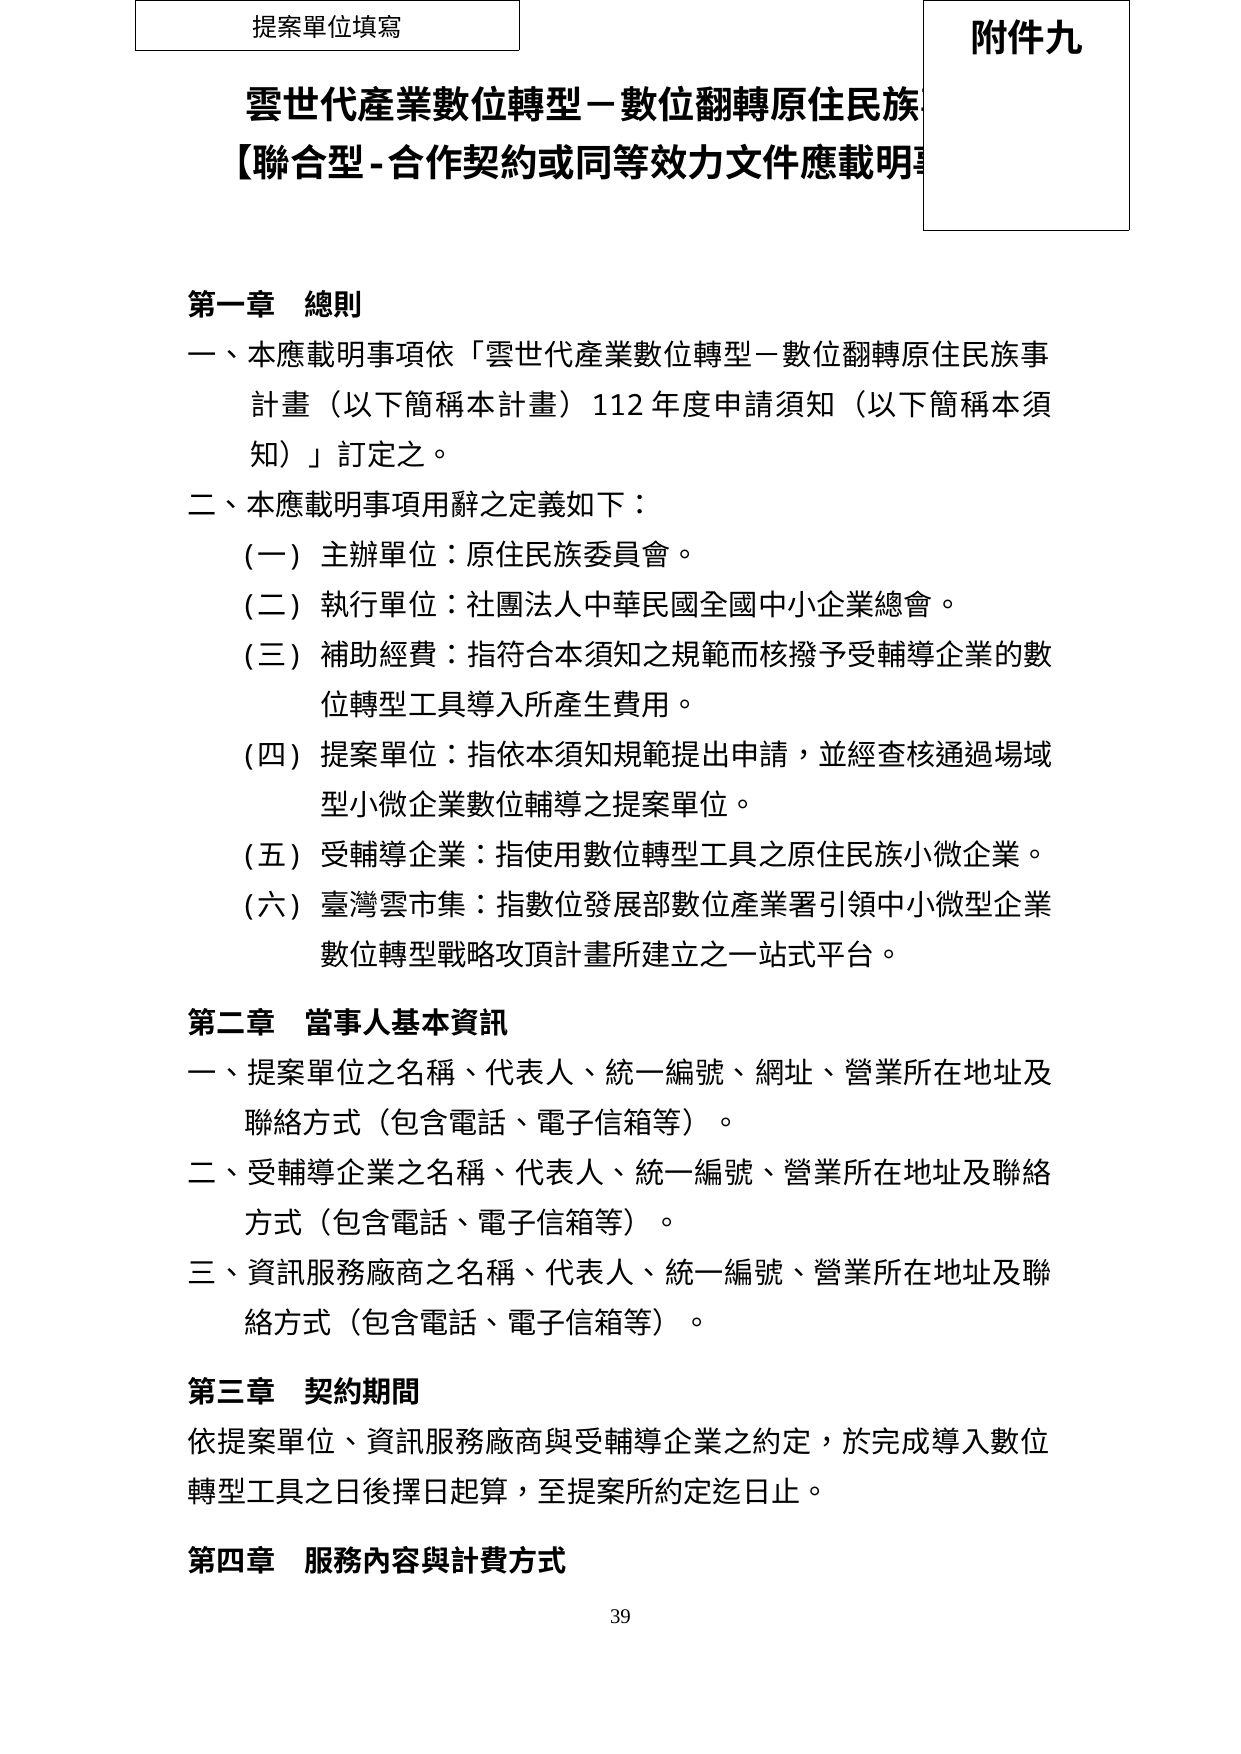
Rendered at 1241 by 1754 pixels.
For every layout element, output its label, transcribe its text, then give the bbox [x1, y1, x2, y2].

text 雲世代產業數位轉型－數位翻轉原住民族事業 [924, 1, 1129, 230]
text 第二章 當事人基本資訊 [187, 994, 1053, 1044]
text 三、資訊服務廠商之名稱、代表人、統一編號、營業所在地址及聯絡方式（包含電話、電子信箱等）。 [187, 1244, 1053, 1344]
list 執行單位：社團法人中華民國全國中小企業總會。 [240, 575, 1053, 625]
text 附件九 [938, 8, 1114, 62]
text 第四章 服務內容與計費方式 [187, 1531, 1053, 1581]
text 【聯合型-合作契約或同等效力文件應載明事項】 [187, 129, 923, 188]
list 受輔導企業：指使用數位轉型工具之原住民族小微企業。 [240, 825, 1053, 875]
text 二、受輔導企業之名稱、代表人、統一編號、營業所在地址及聯絡方式（包含電話、電子信箱等）。 [187, 1144, 1053, 1244]
list 提案單位：指依本須知規範提出申請，並經查核通過場域型小微企業數位輔導之提案單位。 [240, 725, 1053, 825]
list 臺灣雲市集：指數位發展部數位產業署引領中小微型企業數位轉型戰略攻頂計畫所建立之一站式平台。 [240, 875, 1053, 975]
text 雲世代產業數位轉型－數位翻轉原住民族事業 [187, 75, 923, 129]
text 二、本應載明事項用辭之定義如下： [187, 475, 1053, 525]
text 一、提案單位之名稱、代表人、統一編號、網址、營業所在地址及聯絡方式（包含電話、電子信箱等）。 [187, 1044, 1053, 1144]
text 依提案單位、資訊服務廠商與受輔導企業之約定，於完成導入數位轉型工具之日後擇日起算，至提案所約定迄日止。 [187, 1413, 1053, 1513]
text 一、本應載明事項依「雲世代產業數位轉型－數位翻轉原住民族事計畫（以下簡稱本計畫）112年度申請須知（以下簡稱本須知）」訂定之。 [187, 325, 1053, 475]
text 第三章 契約期間 [187, 1363, 1053, 1413]
list 主辦單位：原住民族委員會。 [240, 525, 1053, 575]
list 補助經費：指符合本須知之規範而核撥予受輔導企業的數位轉型工具導入所產生費用。 [240, 625, 1053, 725]
text 雲世代產業數位轉型－數位翻轉原住民族事業 [136, 1, 519, 50]
text 第一章 總則 [187, 275, 1053, 325]
text 提案單位填寫 [150, 8, 504, 42]
